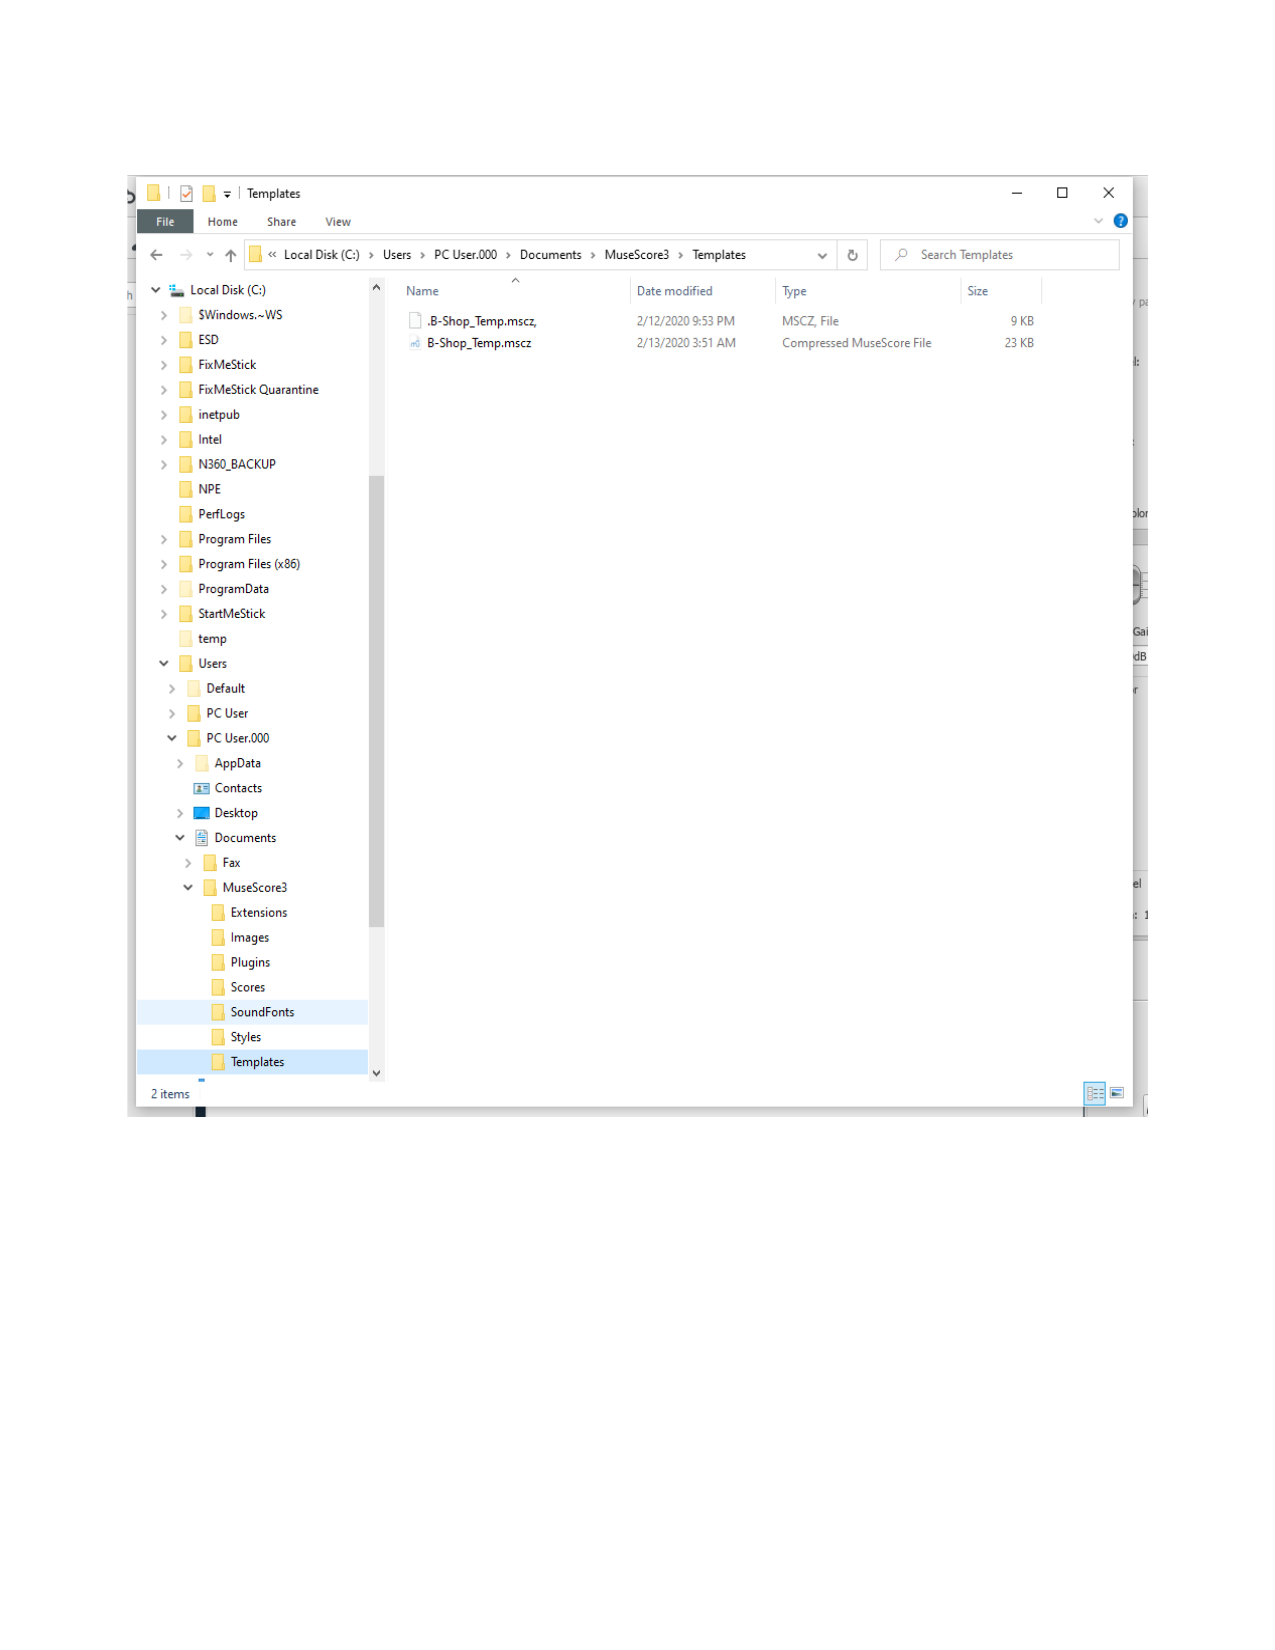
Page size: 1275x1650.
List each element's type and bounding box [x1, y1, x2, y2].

picture [127, 175, 1148, 1117]
